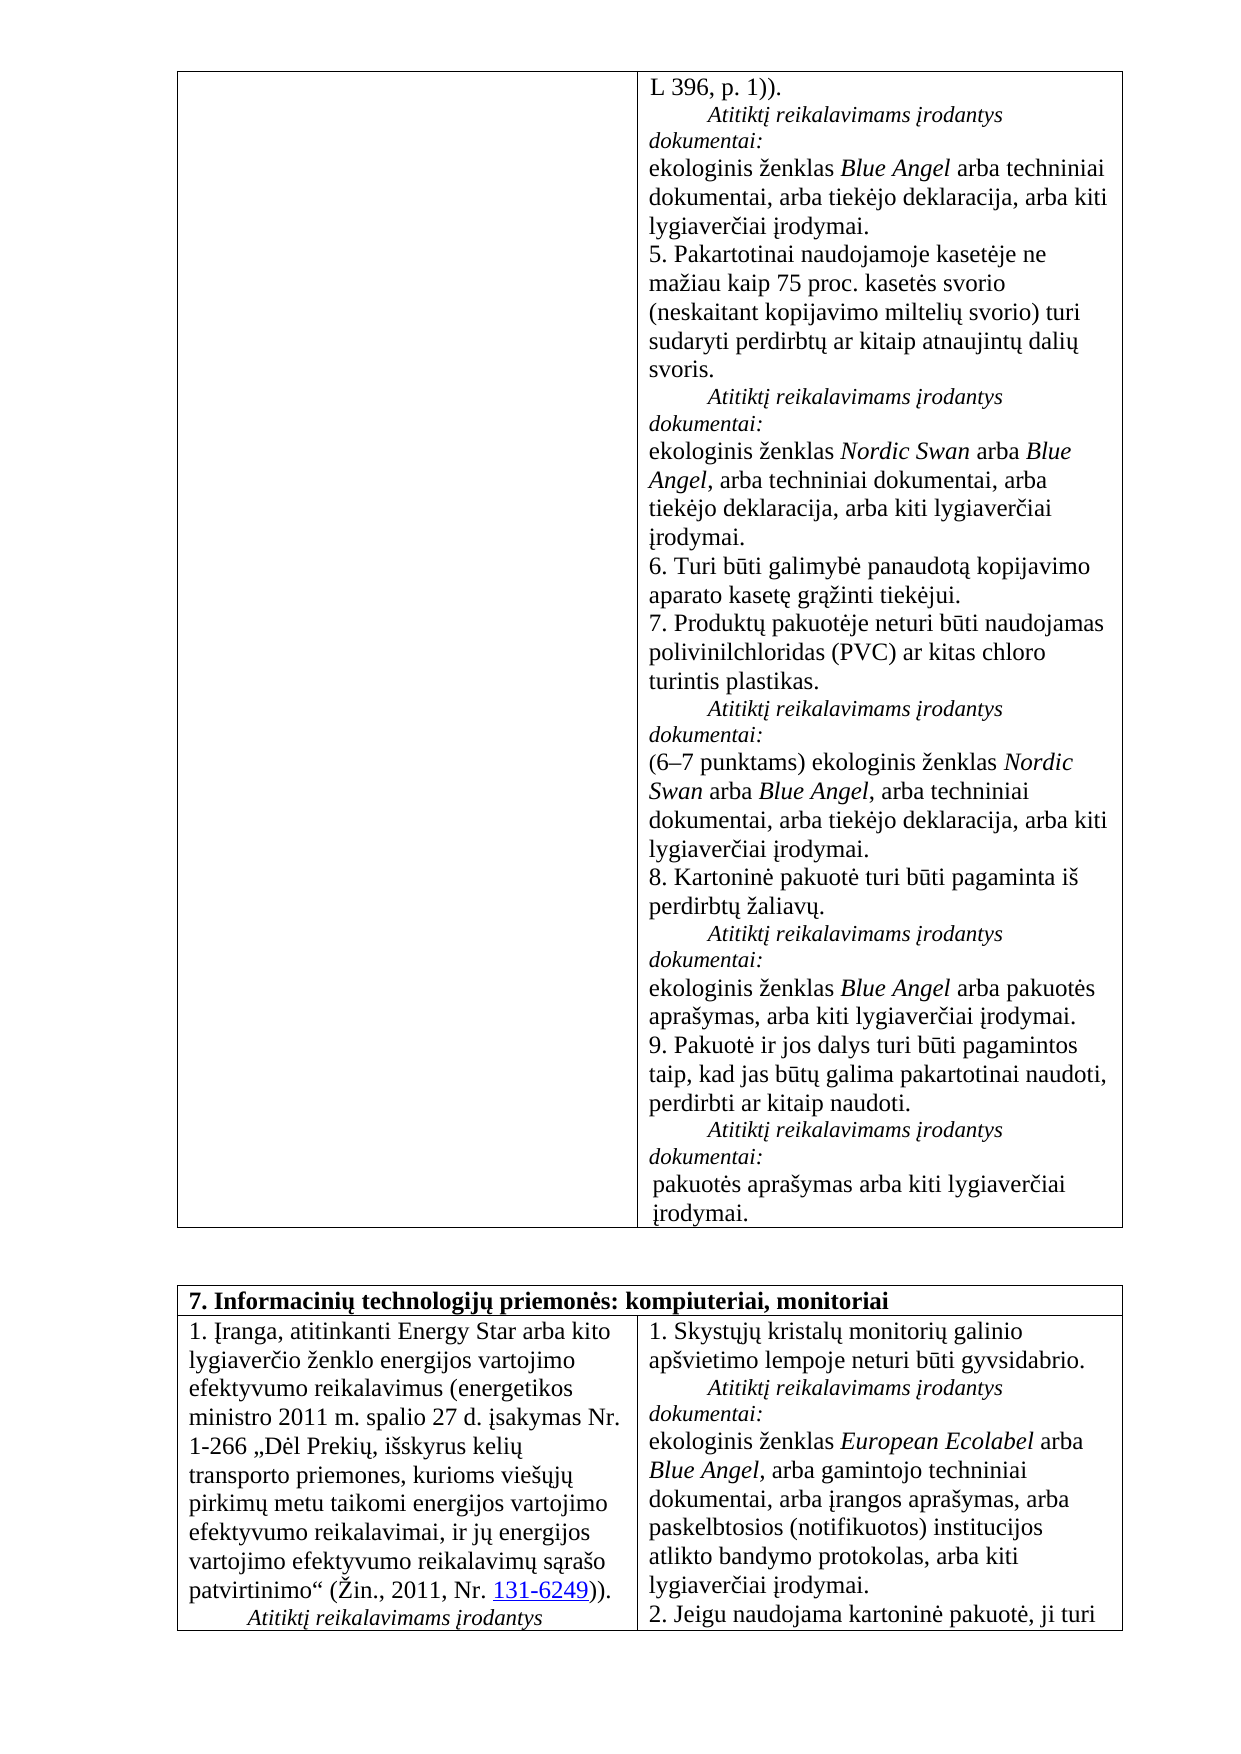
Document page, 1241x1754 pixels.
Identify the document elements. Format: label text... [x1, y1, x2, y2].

table_cell [178, 72, 637, 1227]
table_header [1090, 1286, 1122, 1315]
table_cell 1. Skystųjų kristalų monitorių galinio apšvietimo lempoje neturi būti gyvsidabrio. Atitiktį reikalavimams įrodantys dokumentai: ekologinis ženklas European Ecolabel arba Blue Angel, arba gamintojo techniniai dokumentai, arba įrangos aprašymas, arba paskelbtosios (notifikuotos) institucijos atlikto bandymo protokolas, arba kiti lygiaverčiai įrodymai. 2. Jeigu naudojama kartoninė pakuotė, ji turi [638, 1316, 1122, 1630]
table_cell L 396, p. 1)). Atitiktį reikalavimams įrodantys dokumentai: ekologinis ženklas Blue Angel arba techniniai dokumentai, arba tiekėjo deklaracija, arba kiti lygiaverčiai įrodymai. 5. Pakartotinai naudojamoje kasetėje ne mažiau kaip 75 proc. kasetės svorio (neskaitant kopijavimo miltelių svorio) turi sudaryti perdirbtų ar kitaip atnaujintų dalių svoris. Atitiktį reikalavimams įrodantys dokumentai: ekologinis ženklas Nordic Swan arba Blue Angel, arba techniniai dokumentai, arba tiekėjo deklaracija, arba kiti lygiaverčiai įrodymai. 6. Turi būti galimybė panaudotą kopijavimo aparato kasetę grąžinti tiekėjui. 7. Produktų pakuotėje neturi būti naudojamas polivinilchloridas (PVC) ar kitas chloro turintis plastikas. Atitiktį reikalavimams įrodantys dokumentai: (6–7 punktams) ekologinis ženklas Nordic Swan arba Blue Angel, arba techniniai dokumentai, arba tiekėjo deklaracija, arba kiti lygiaverčiai įrodymai. 8. Kartoninė pakuotė turi būti pagaminta iš perdirbtų žaliavų. Atitiktį reikalavimams įrodantys dokumentai: ekologinis ženklas Blue Angel arba pakuotės aprašymas, arba kiti lygiaverčiai įrodymai. 9. Pakuotė ir jos dalys turi būti pagamintos taip, kad jas būtų galima pakartotinai naudoti, perdirbti ar kitaip naudoti. Atitiktį reikalavimams įrodantys dokumentai: pakuotės aprašymas arba kiti lygiaverčiai įrodymai. [638, 72, 1122, 1227]
table_cell 1. Įranga, atitinkanti Energy Star arba kito lygiaverčio ženklo energijos vartojimo efektyvumo reikalavimus (energetikos ministro 2011 m. spalio 27 d. įsakymas Nr. 1-266 „Dėl Prekių, išskyrus kelių transporto priemones, kurioms viešųjų pirkimų metu taikomi energijos vartojimo efektyvumo reikalavimai, ir jų energijos vartojimo efektyvumo reikalavimų sąrašo patvirtinimo“ (Žin., 2011, Nr. 131-6249)). Atitiktį reikalavimams įrodantys [178, 1316, 637, 1630]
table_header 7. Informacinių technologijų priemonės: kompiuteriai, monitoriai [178, 1286, 1090, 1315]
